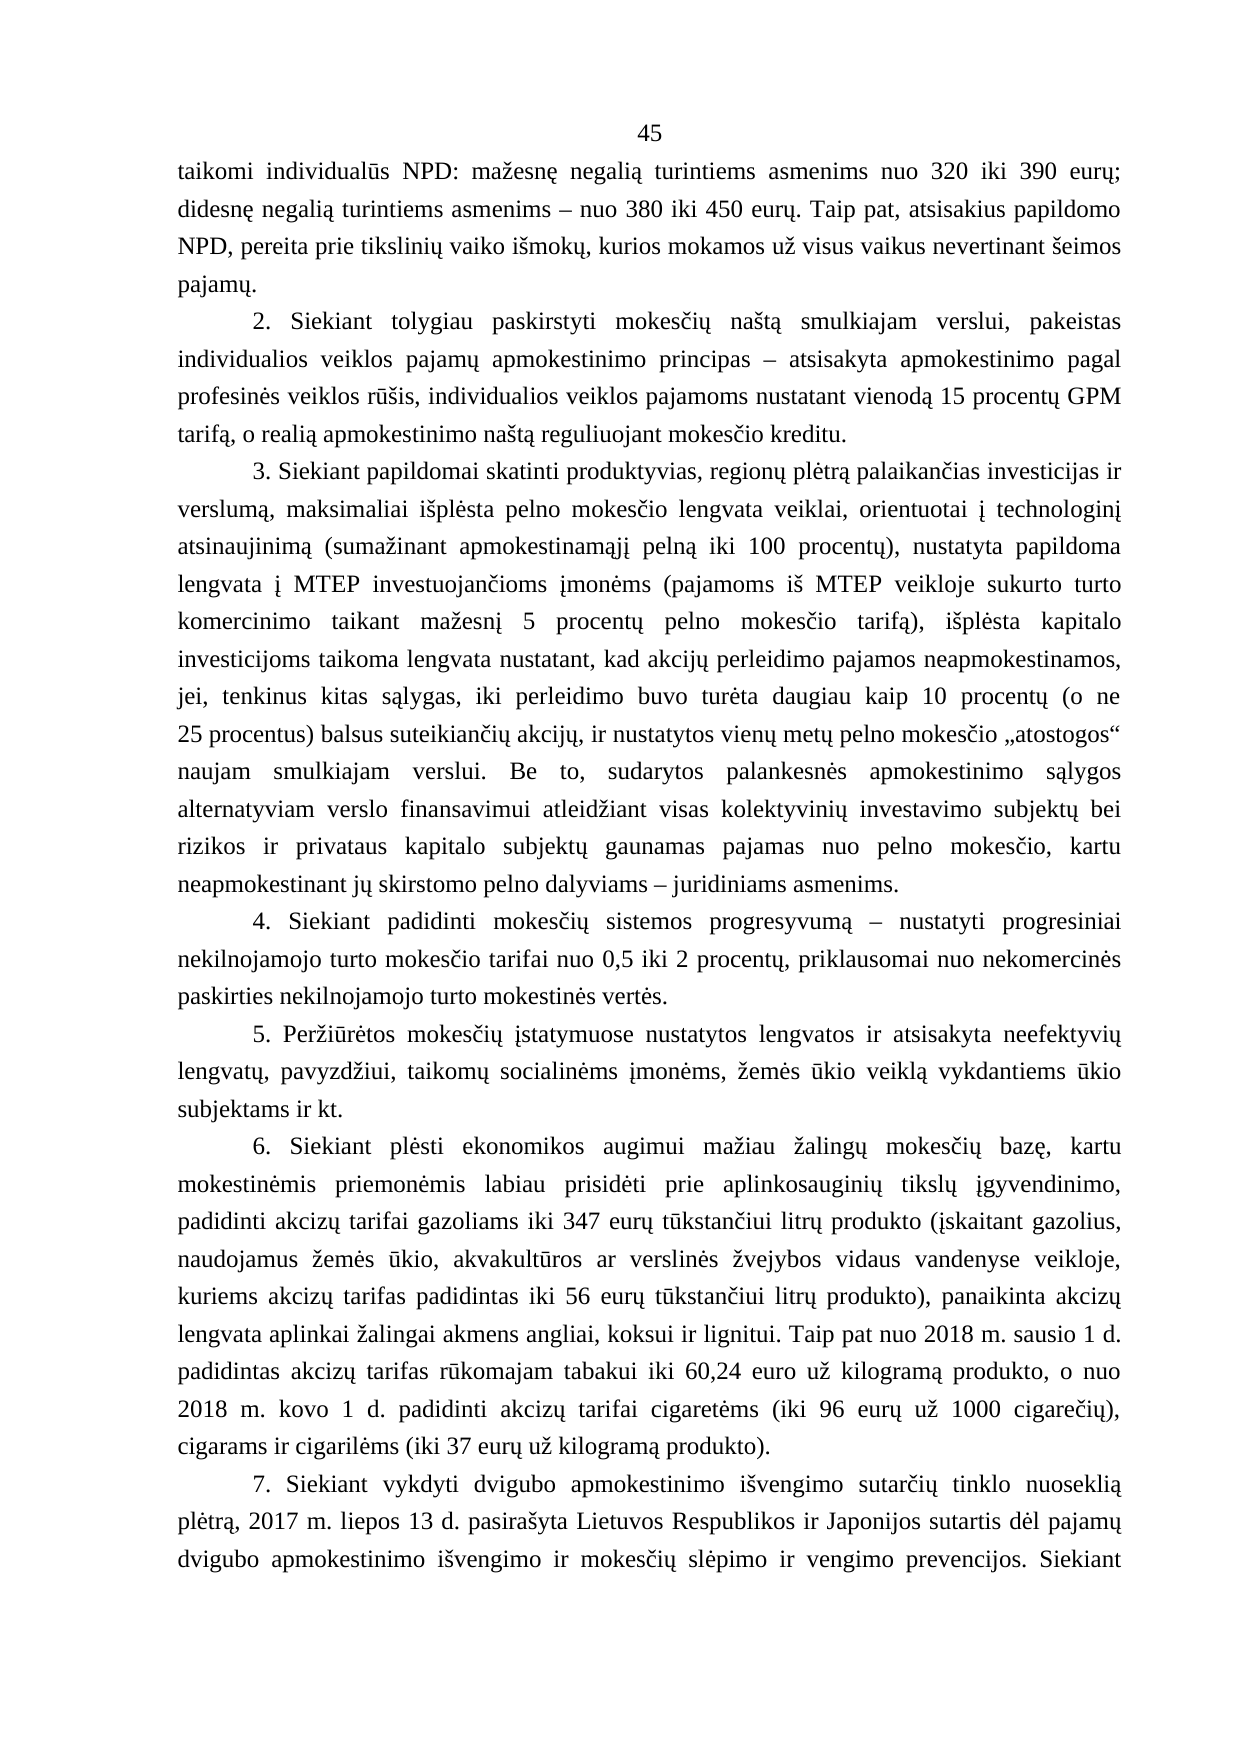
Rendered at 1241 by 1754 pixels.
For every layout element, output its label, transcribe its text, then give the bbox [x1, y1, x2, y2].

text 5. Peržiūrėtos mokesčių įstatymuose nustatytos lengvatos ir atsisakyta neefektyvių lengvatų, pavyzdžiui, taikomų socialinėms įmonėms, žemės ūkio veiklą vykdantiems ūkio subjektams ir kt. [177, 1010, 1122, 1123]
text taikomi individualūs NPD: mažesnę negalią turintiems asmenims nuo 320 iki 390 eurų; didesnę negalią turintiems asmenims – nuo 380 iki 450 eurų. Taip pat, atsisakius papildomo NPD, pereita prie tikslinių vaiko išmokų, kurios mokamos už visus vaikus nevertinant šeimos pajamų. [177, 148, 1122, 298]
text 6. Siekiant plėsti ekonomikos augimui mažiau žalingų mokesčių bazę, kartu mokestinėmis priemonėmis labiau prisidėti prie aplinkosauginių tikslų įgyvendinimo, padidinti akcizų tarifai gazoliams iki 347 eurų tūkstančiui litrų produkto (įskaitant gazolius, naudojamus žemės ūkio, akvakultūros ar verslinės žvejybos vidaus vandenyse veikloje, kuriems akcizų tarifas padidintas iki 56 eurų tūkstančiui litrų produkto), panaikinta akcizų lengvata aplinkai žalingai akmens angliai, koksui ir lignitui. Taip pat nuo 2018 m. sausio 1 d. padidintas akcizų tarifas rūkomajam tabakui iki 60,24 euro už kilogramą produkto, o nuo 2018 m. kovo 1 d. padidinti akcizų tarifai cigaretėms (iki 96 eurų už 1000 cigarečių), cigarams ir cigarilėms (iki 37 eurų už kilogramą produkto). [177, 1123, 1122, 1460]
text 4. Siekiant padidinti mokesčių sistemos progresyvumą – nustatyti progresiniai nekilnojamojo turto mokesčio tarifai nuo 0,5 iki 2 procentų, priklausomai nuo nekomercinės paskirties nekilnojamojo turto mokestinės vertės. [177, 898, 1122, 1010]
text 7. Siekiant vykdyti dvigubo apmokestinimo išvengimo sutarčių tinklo nuoseklią plėtrą, 2017 m. liepos 13 d. pasirašyta Lietuvos Respublikos ir Japonijos sutartis dėl pajamų dvigubo apmokestinimo išvengimo ir mokesčių slėpimo ir vengimo prevencijos. Siekiant [177, 1460, 1122, 1573]
text 2. Siekiant tolygiau paskirstyti mokesčių naštą smulkiajam verslui, pakeistas individualios veiklos pajamų apmokestinimo principas – atsisakyta apmokestinimo pagal profesinės veiklos rūšis, individualios veiklos pajamoms nustatant vienodą 15 procentų GPM tarifą, o realią apmokestinimo naštą reguliuojant mokesčio kreditu. [177, 298, 1122, 448]
text 3. Siekiant papildomai skatinti produktyvias, regionų plėtrą palaikančias investicijas ir verslumą, maksimaliai išplėsta pelno mokesčio lengvata veiklai, orientuotai į technologinį atsinaujinimą (sumažinant apmokestinamąjį pelną iki 100 procentų), nustatyta papildoma lengvata į MTEP investuojančioms įmonėms (pajamoms iš MTEP veikloje sukurto turto komercinimo taikant mažesnį 5 procentų pelno mokesčio tarifą), išplėsta kapitalo investicijoms taikoma lengvata nustatant, kad akcijų perleidimo pajamos neapmokestinamos, jei, tenkinus kitas sąlygas, iki perleidimo buvo turėta daugiau kaip 10 procentų (o ne 25 procentus) balsus suteikiančių akcijų, ir nustatytos vienų metų pelno mokesčio „atostogos“ naujam smulkiajam verslui. Be to, sudarytos palankesnės apmokestinimo sąlygos alternatyviam verslo finansavimui atleidžiant visas kolektyvinių investavimo subjektų bei rizikos ir privataus kapitalo subjektų gaunamas pajamas nuo pelno mokesčio, kartu neapmokestinant jų skirstomo pelno dalyviams – juridiniams asmenims. [177, 448, 1122, 898]
